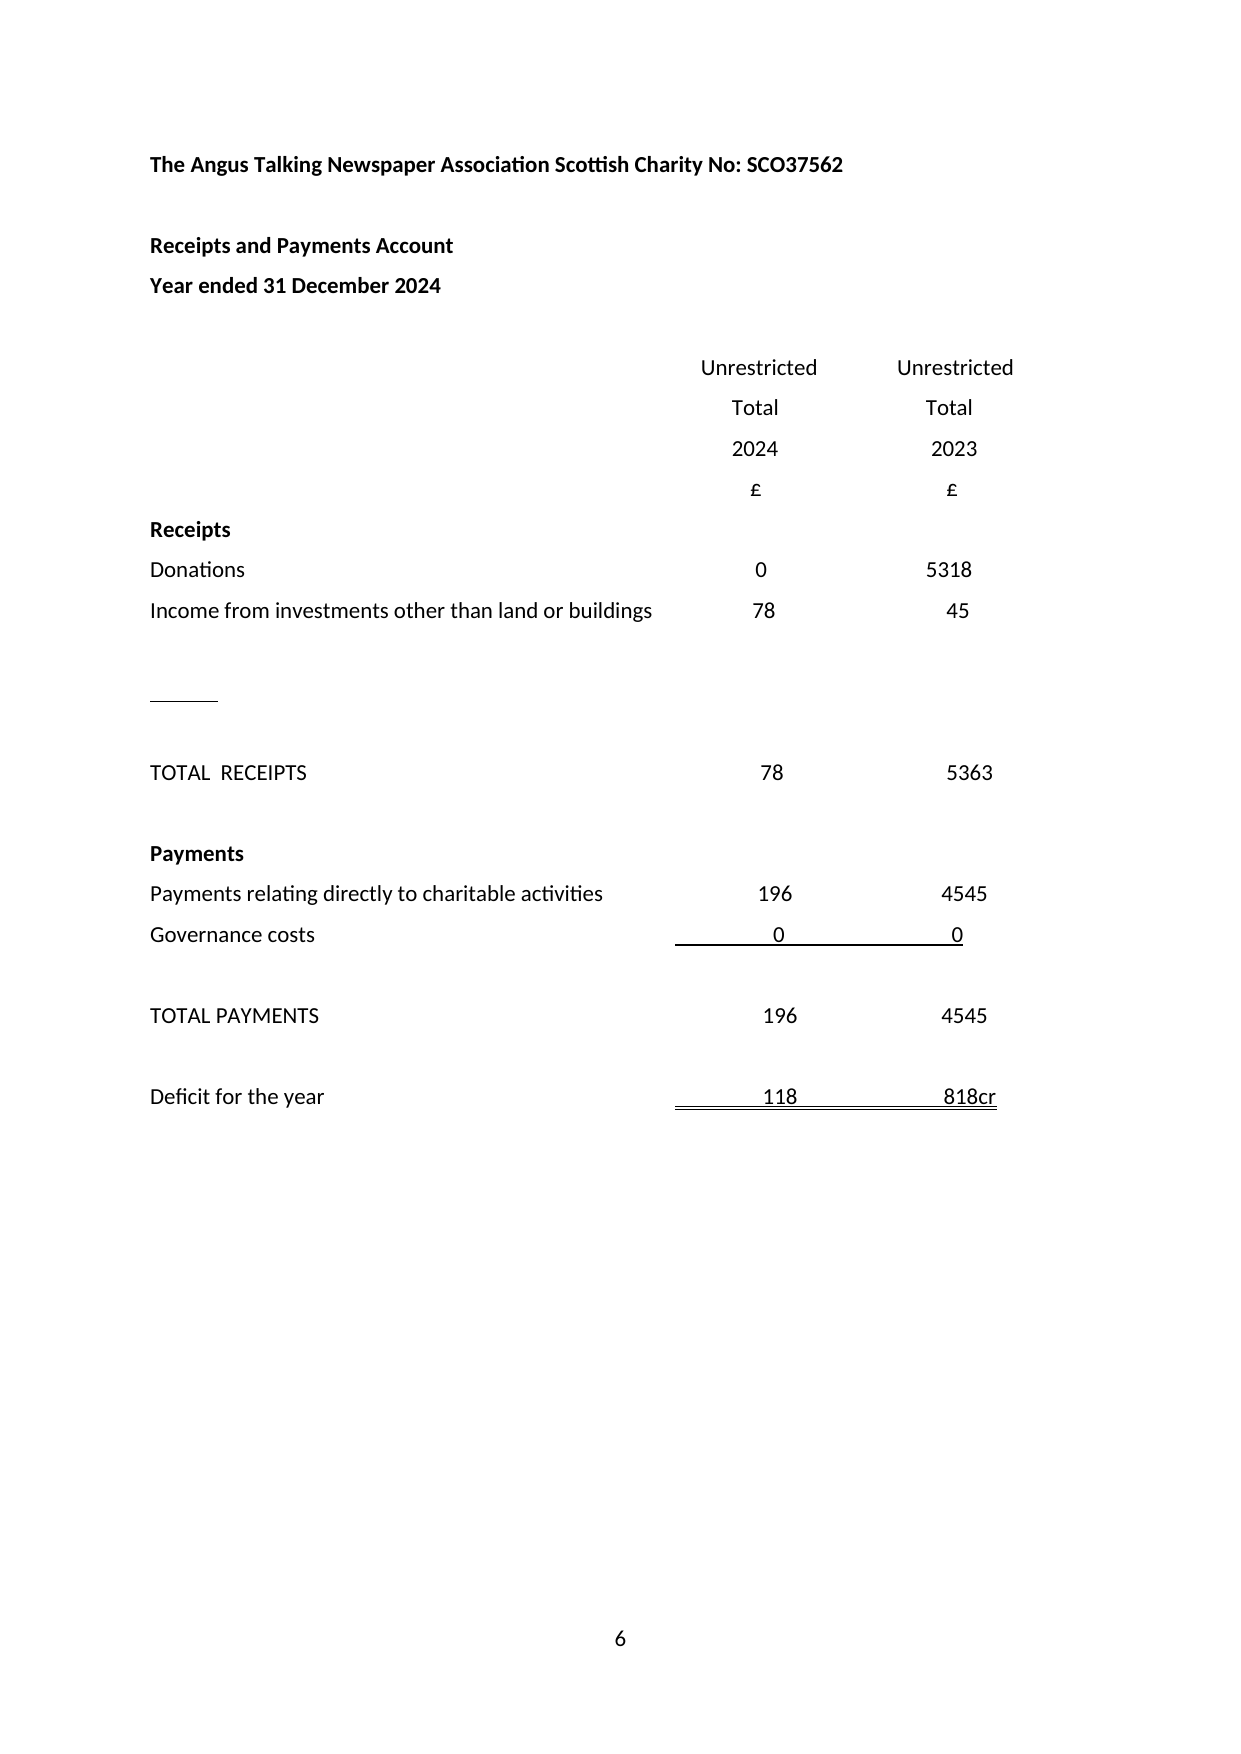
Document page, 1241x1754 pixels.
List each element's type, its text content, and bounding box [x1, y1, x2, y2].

text Receipts [150, 515, 1090, 543]
text Income from investments other than land or buildings 78 45 [150, 596, 1090, 624]
text TOTAL PAYMENTS 196 4545 [150, 1001, 1090, 1029]
text TOTAL RECEIPTS 78 5363 [150, 758, 1090, 786]
text Unrestricted Unrestricted [150, 353, 1090, 381]
text Deficit for the year 118 818cr [150, 1082, 1090, 1110]
text The Angus Talking Newspaper Association Scottish Charity No: SCO37562 [150, 150, 1090, 178]
text Donations 0 5318 [150, 555, 1090, 583]
text Year ended 31 December 2024 [150, 272, 1090, 299]
text Governance costs 0 0 [150, 920, 1090, 948]
text Receipts and Payments Account [150, 231, 1090, 259]
text Total Total [150, 393, 1090, 421]
text 2024 2023 [150, 434, 1090, 462]
text Payments [150, 839, 1090, 867]
text £ £ [150, 474, 1090, 502]
text Payments relating directly to charitable activities 196 4545 [150, 879, 1090, 907]
